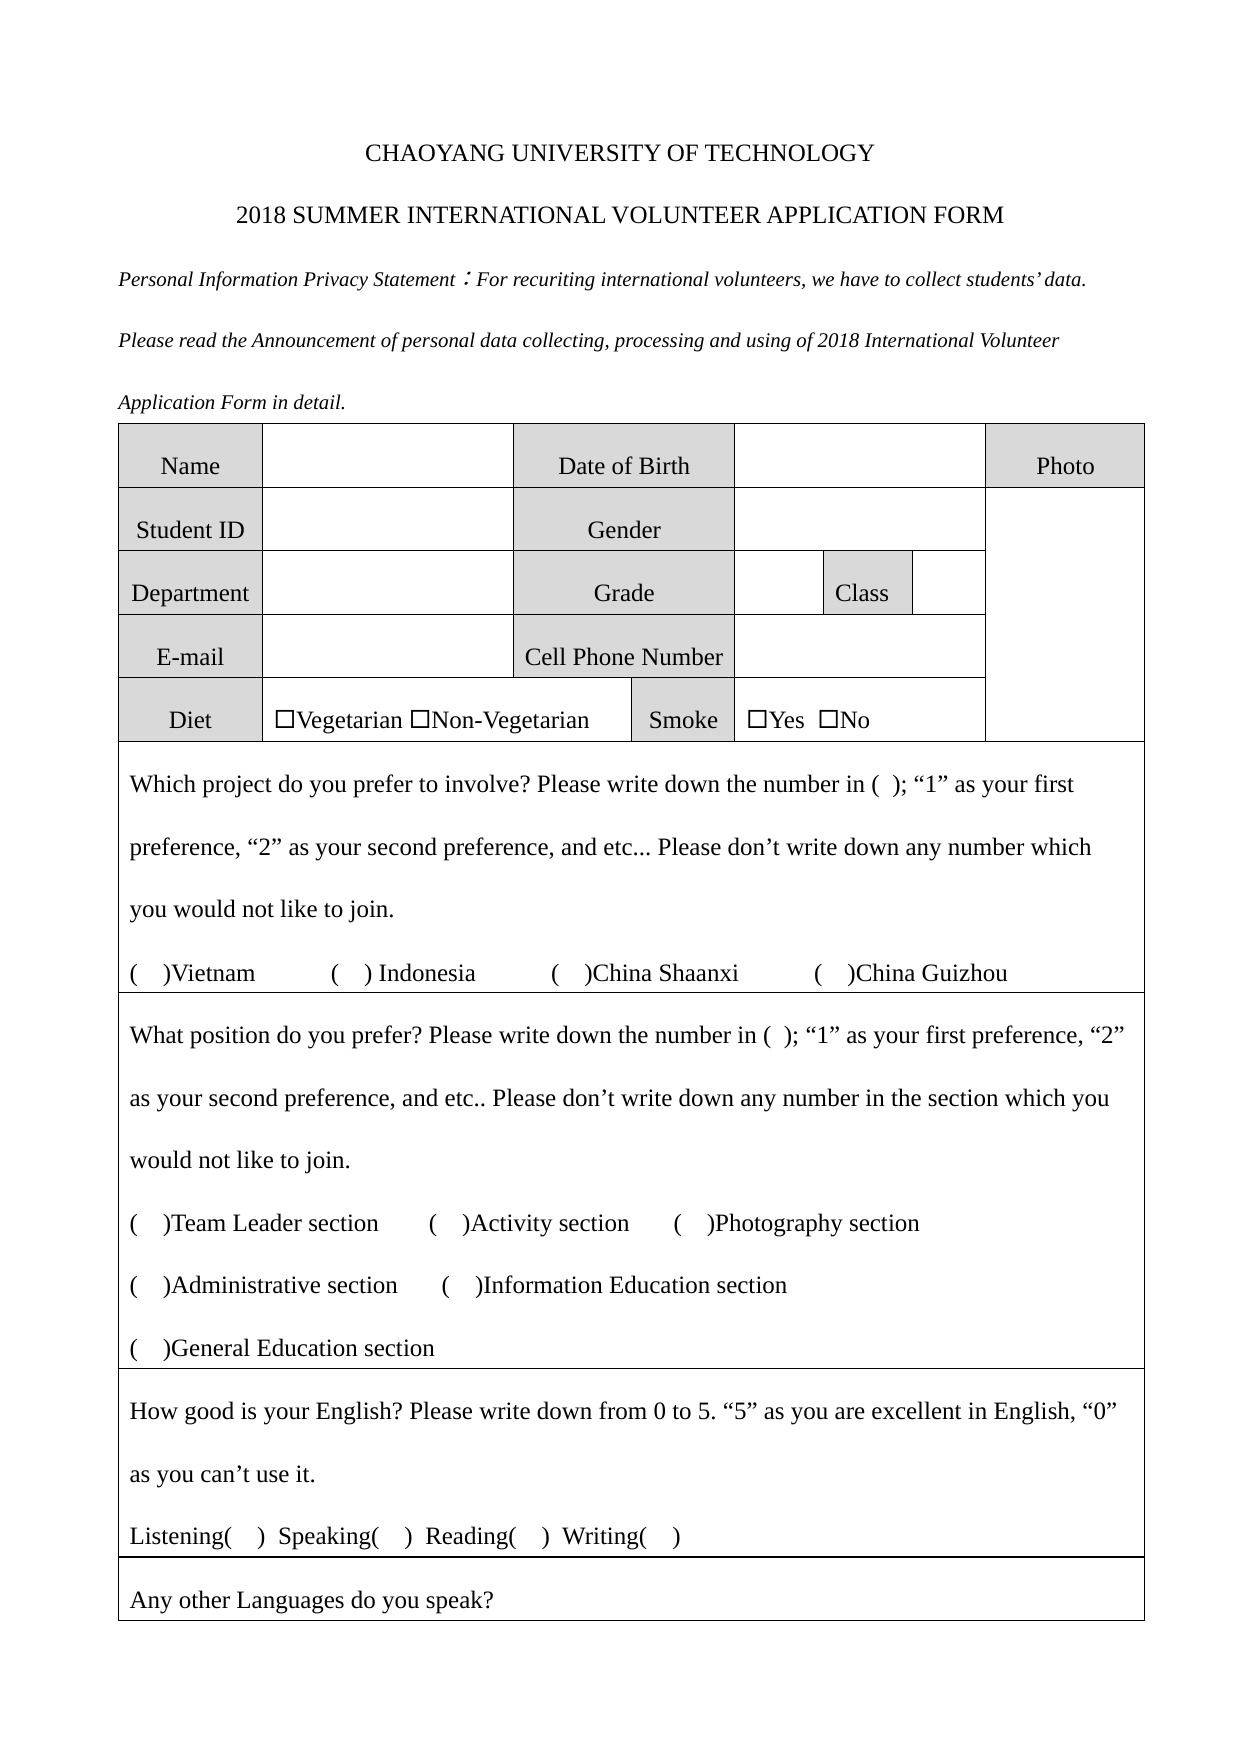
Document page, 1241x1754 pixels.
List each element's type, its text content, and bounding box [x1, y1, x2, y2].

table_cell [263, 488, 513, 550]
table_cell Yes No [735, 678, 985, 741]
table_cell How good is your English? Please write down from 0 to 5. “5” as you are excellent in English, “0” as you can’t use it. Listening( ) Speaking( ) Reading( ) Writing( ) [119, 1369, 1144, 1556]
table_cell [735, 615, 985, 677]
text Personal Information Privacy Statement：For recuriting international volunteers, we have to collect students’ data. Please read the Announcement of personal data collecting, processing and using of 2018 International Volunteer Application Form in detail. [118, 236, 1122, 423]
table_cell Smoke [632, 678, 734, 741]
table_header Date of Birth [514, 424, 734, 487]
table_cell Any other Languages do you speak? [119, 1558, 1144, 1620]
table_cell [735, 551, 823, 614]
table_cell [986, 488, 1144, 741]
table_cell [263, 615, 513, 677]
table_header [735, 424, 985, 487]
table_cell ( )Vietnam ( ) Indonesia ( )China Shaanxi ( )China Guizhou [119, 929, 1144, 992]
table_cell Class [824, 551, 912, 614]
table_header Photo [986, 424, 1144, 487]
table_cell Vegetarian Non-Vegetarian [263, 678, 631, 741]
text CHAOYANG UNIVERSITY OF TECHNOLOGY [118, 111, 1122, 173]
table_cell Gender [514, 488, 734, 550]
text 2018 SUMMER INTERNATIONAL VOLUNTEER APPLICATION FORM [118, 173, 1122, 236]
table_header [263, 424, 513, 487]
table_cell ( )Team Leader section ( )Activity section ( )Photography section ( )Administrative section ( )Information Education section ( )General Education section [119, 1180, 1144, 1368]
table_cell Which project do you prefer to involve? Please write down the number in ( ); “1” as your first preference, “2” as your second preference, and etc... Please don’t write down any number which you would not like to join. [119, 742, 1144, 929]
table_cell [913, 551, 985, 614]
table_cell What position do you prefer? Please write down the number in ( ); “1” as your first preference, “2” as your second preference, and etc.. Please don’t write down any number in the section which you would not like to join. [119, 993, 1144, 1180]
table_header Name [119, 424, 262, 487]
table_cell Grade [514, 551, 734, 614]
table_cell Department [119, 551, 262, 614]
table_cell Cell Phone Number [514, 615, 734, 677]
table_cell E-mail [119, 615, 262, 677]
table_cell [263, 551, 513, 614]
table_cell Student ID [119, 488, 262, 550]
table_cell Diet [119, 678, 262, 741]
table_cell [735, 488, 985, 550]
